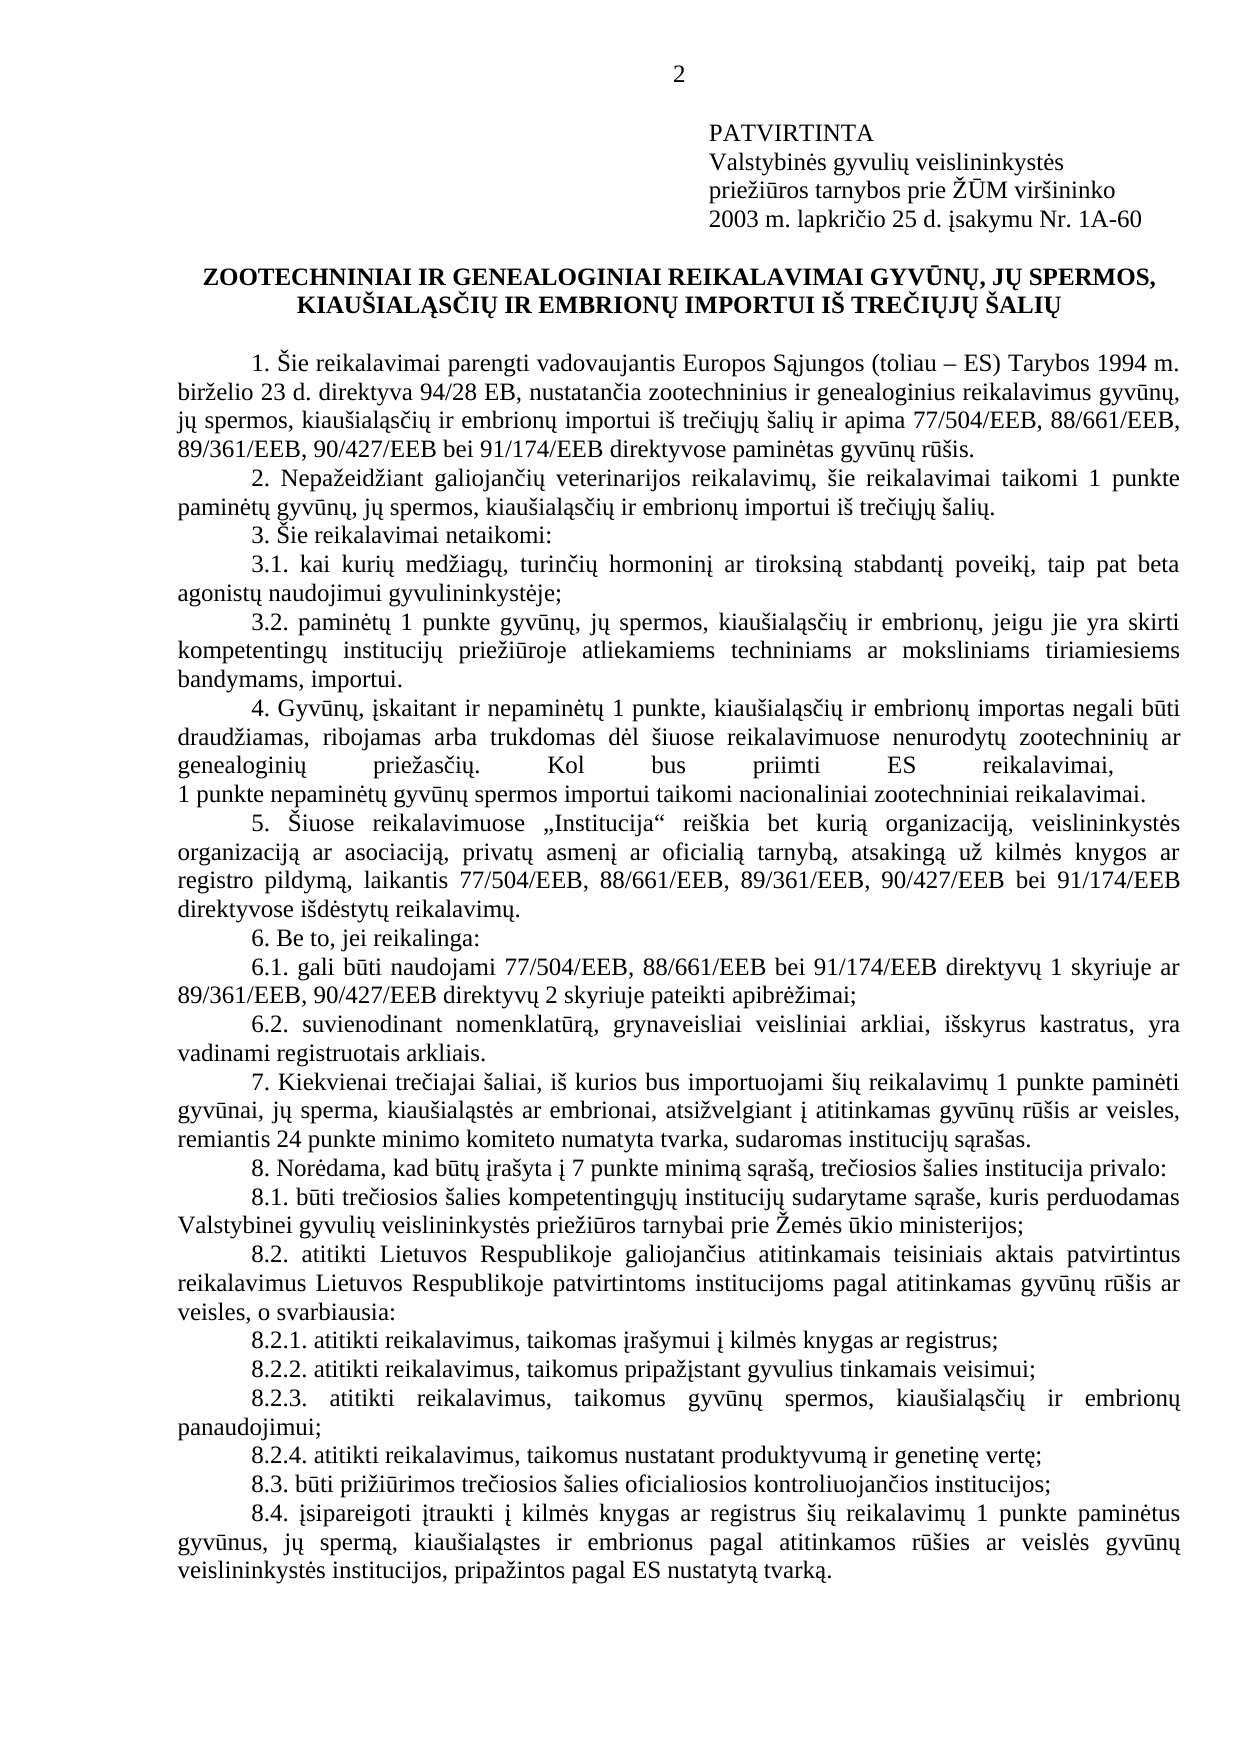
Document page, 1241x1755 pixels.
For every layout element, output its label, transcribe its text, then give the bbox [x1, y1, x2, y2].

text 2003 m. lapkričio 25 d. įsakymu Nr. 1A-60 [177, 204, 1181, 233]
text 3.2. paminėtų 1 punkte gyvūnų, jų spermos, kiaušialąsčių ir embrionų, jeigu jie yra skirti kompetentingų institucijų priežiūroje atliekamiems techniniams ar moksliniams tiriamiesiems bandymams, importui. [177, 607, 1181, 693]
text 4. Gyvūnų, įskaitant ir nepaminėtų 1 punkte, kiaušialąsčių ir embrionų importas negali būti draudžiamas, ribojamas arba trukdomas dėl šiuose reikalavimuose nenurodytų zootechninių ar genealoginių priežasčių. Kol bus priimti ES reikalavimai, 1 punkte nepaminėtų gyvūnų spermos importui taikomi nacionaliniai zootechniniai reikalavimai. [177, 693, 1181, 808]
text 3.1. kai kurių medžiagų, turinčių hormoninį ar tiroksiną stabdantį poveikį, taip pat beta agonistų naudojimui gyvulininkystėje; [177, 549, 1181, 607]
text PATVIRTINTA [709, 118, 1181, 147]
text 8.4. įsipareigoti įtraukti į kilmės knygas ar registrus šių reikalavimų 1 punkte paminėtus gyvūnus, jų spermą, kiaušialąstes ir embrionus pagal atitinkamos rūšies ar veislės gyvūnų veislininkystės institucijos, pripažintos pagal ES nustatytą tvarką. [177, 1498, 1181, 1584]
text 8.2. atitikti Lietuvos Respublikoje galiojančius atitinkamais teisiniais aktais patvirtintus reikalavimus Lietuvos Respublikoje patvirtintoms institucijoms pagal atitinkamas gyvūnų rūšis ar veisles, o svarbiausia: [177, 1239, 1181, 1326]
text ZOOTECHNINIAI IR GENEALOGINIAI REIKALAVIMAI GYVŪNŲ, JŲ SPERMOS, KIAUŠIALĄSČIŲ IR EMBRIONŲ IMPORTUI IŠ TREČIŲJŲ ŠALIŲ [177, 262, 1181, 319]
text 6. Be to, jei reikalinga: [177, 923, 1181, 952]
text 8. Norėdama, kad būtų įrašyta į 7 punkte minimą sąrašą, trečiosios šalies institucija privalo: [177, 1153, 1181, 1182]
text 5. Šiuose reikalavimuose „Institucija“ reiškia bet kurią organizaciją, veislininkystės organizaciją ar asociaciją, privatų asmenį ar oficialią tarnybą, atsakingą už kilmės knygos ar registro pildymą, laikantis 77/504/EEB, 88/661/EEB, 89/361/EEB, 90/427/EEB bei 91/174/EEB direktyvose išdėstytų reikalavimų. [177, 808, 1181, 923]
text 8.1. būti trečiosios šalies kompetentingųjų institucijų sudarytame sąraše, kuris perduodamas Valstybinei gyvulių veislininkystės priežiūros tarnybai prie Žemės ūkio ministerijos; [177, 1182, 1181, 1239]
text 6.2. suvienodinant nomenklatūrą, grynaveisliai veisliniai arkliai, išskyrus kastratus, yra vadinami registruotais arkliais. [177, 1009, 1181, 1067]
text 8.2.2. atitikti reikalavimus, taikomus pripažįstant gyvulius tinkamais veisimui; [177, 1354, 1181, 1383]
text 7. Kiekvienai trečiajai šaliai, iš kurios bus importuojami šių reikalavimų 1 punkte paminėti gyvūnai, jų sperma, kiaušialąstės ar embrionai, atsižvelgiant į atitinkamas gyvūnų rūšis ar veisles, remiantis 24 punkte minimo komiteto numatyta tvarka, sudaromas institucijų sąrašas. [177, 1067, 1181, 1153]
text 6.1. gali būti naudojami 77/504/EEB, 88/661/EEB bei 91/174/EEB direktyvų 1 skyriuje ar 89/361/EEB, 90/427/EEB direktyvų 2 skyriuje pateikti apibrėžimai; [177, 952, 1181, 1009]
text 8.3. būti prižiūrimos trečiosios šalies oficialiosios kontroliuojančios institucijos; [177, 1469, 1181, 1498]
text 8.2.3. atitikti reikalavimus, taikomus gyvūnų spermos, kiaušialąsčių ir embrionų panaudojimui; [177, 1383, 1181, 1441]
text 2. Nepažeidžiant galiojančių veterinarijos reikalavimų, šie reikalavimai taikomi 1 punkte paminėtų gyvūnų, jų spermos, kiaušialąsčių ir embrionų importui iš trečiųjų šalių. [177, 463, 1181, 521]
text Valstybinės gyvulių veislininkystės [177, 147, 1181, 176]
text 3. Šie reikalavimai netaikomi: [177, 521, 1181, 549]
text 8.2.4. atitikti reikalavimus, taikomus nustatant produktyvumą ir genetinę vertę; [177, 1441, 1181, 1469]
text 1. Šie reikalavimai parengti vadovaujantis Europos Sąjungos (toliau – ES) Tarybos 1994 m. birželio 23 d. direktyva 94/28 EB, nustatančia zootechninius ir genealoginius reikalavimus gyvūnų, jų spermos, kiaušialąsčių ir embrionų importui iš trečiųjų šalių ir apima 77/504/EEB, 88/661/EEB, 89/361/EEB, 90/427/EEB bei 91/174/EEB direktyvose paminėtas gyvūnų rūšis. [177, 348, 1181, 463]
text priežiūros tarnybos prie ŽŪM viršininko [177, 176, 1181, 204]
text 8.2.1. atitikti reikalavimus, taikomas įrašymui į kilmės knygas ar registrus; [177, 1326, 1181, 1354]
